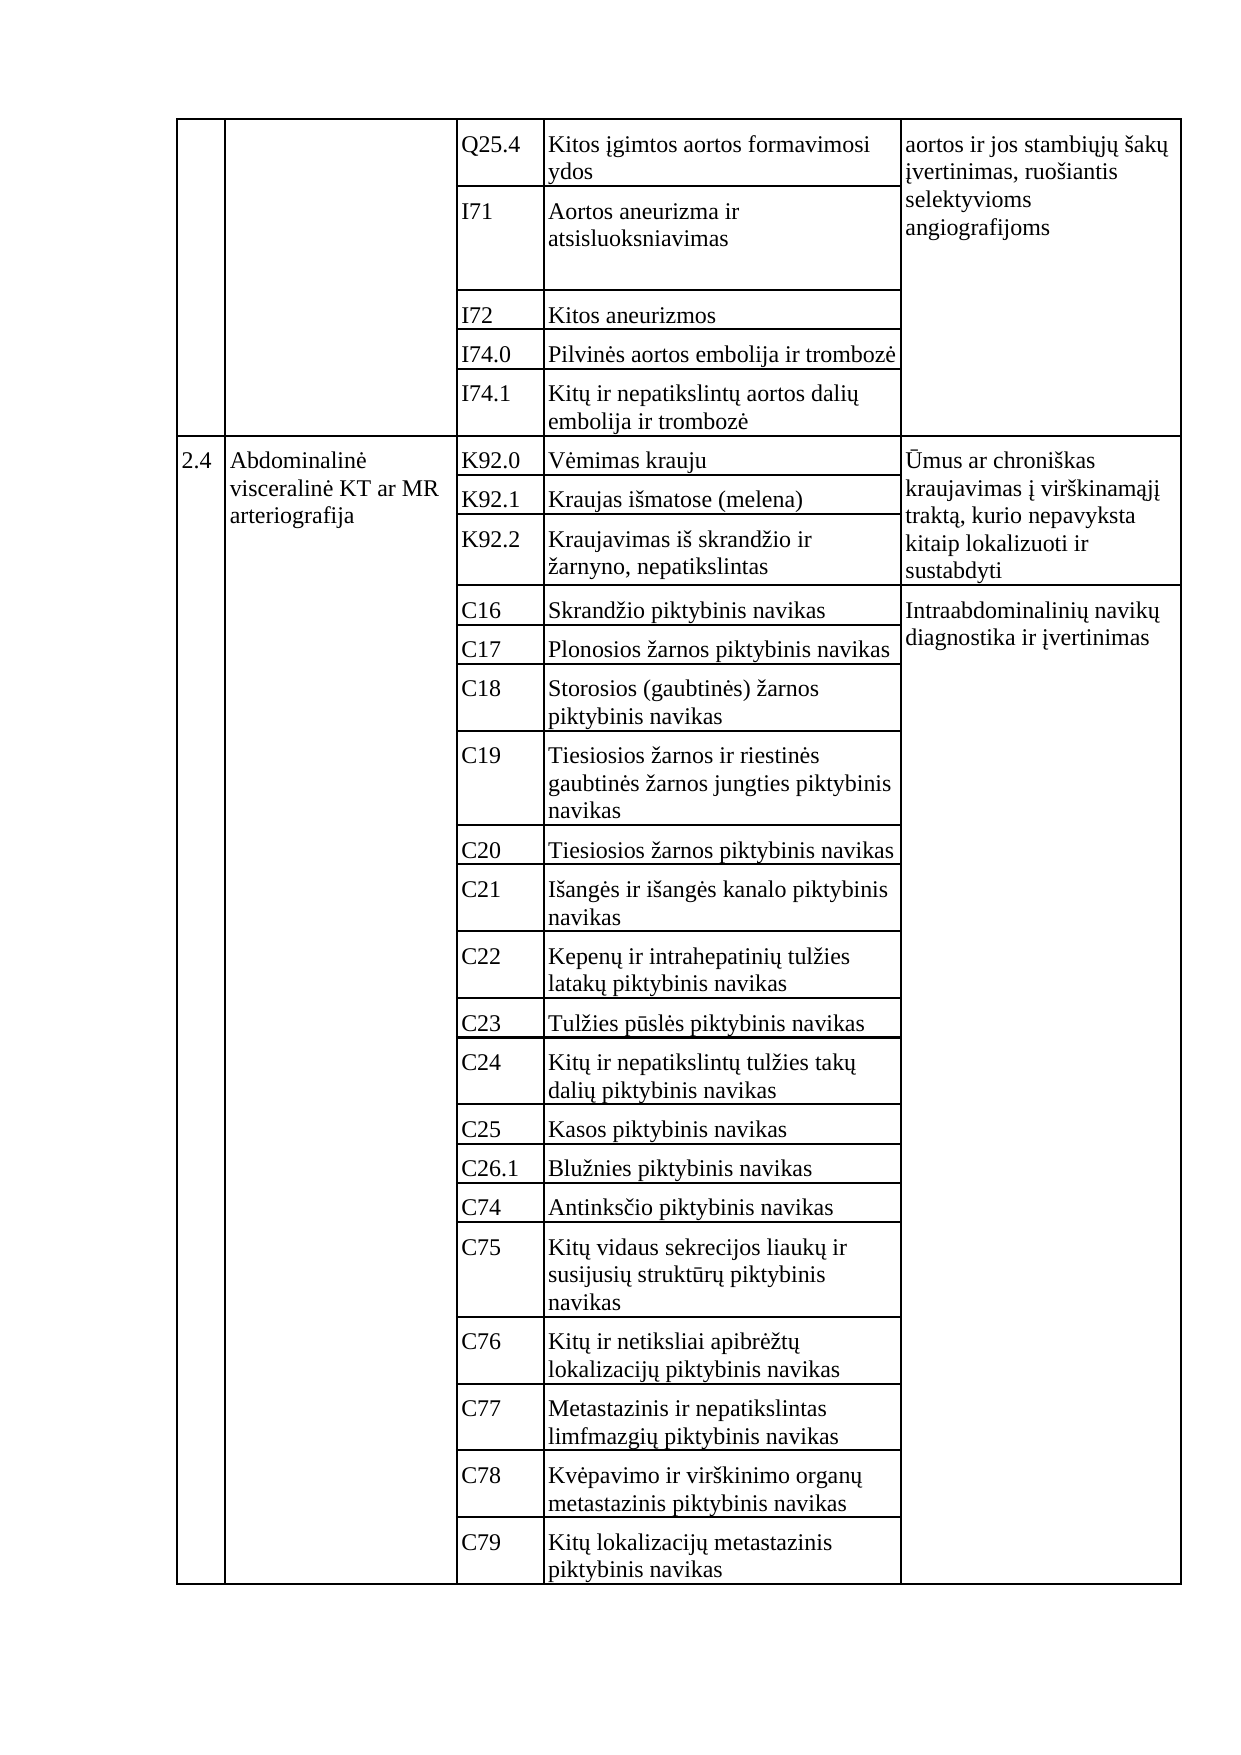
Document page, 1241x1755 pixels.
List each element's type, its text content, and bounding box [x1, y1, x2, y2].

table_cell Antinksčio piktybinis navikas [545, 1184, 900, 1221]
table_cell Kitų lokalizacijų metastazinis piktybinis navikas [545, 1518, 900, 1583]
table_cell C26.1 [458, 1145, 543, 1182]
table_cell Kepenų ir intrahepatinių tulžies latakų piktybinis navikas [545, 932, 900, 997]
table_cell Tulžies pūslės piktybinis navikas [545, 999, 900, 1036]
table_cell C23 [458, 999, 543, 1036]
table_cell I74.0 [458, 330, 543, 368]
table_cell Kraujavimas iš skrandžio ir žarnyno, nepatikslintas [545, 515, 900, 584]
table_cell Kitų vidaus sekrecijos liaukų ir susijusių struktūrų piktybinis navikas [545, 1223, 900, 1316]
table_cell Tiesiosios žarnos ir riestinės gaubtinės žarnos jungties piktybinis navikas [545, 732, 900, 824]
table_cell C25 [458, 1105, 543, 1142]
table_cell C74 [458, 1184, 543, 1221]
table_cell Ūmus ar chroniškas kraujavimas į virškinamąjį traktą, kurio nepavyksta kitaip lokalizuoti ir sustabdyti [902, 437, 1180, 584]
table_cell C16 [458, 586, 543, 623]
table_cell Blužnies piktybinis navikas [545, 1145, 900, 1182]
table_cell aortos ir jos stambiųjų šakų įvertinimas, ruošiantis selektyvioms angiografijoms [902, 120, 1180, 434]
table_cell Tiesiosios žarnos piktybinis navikas [545, 826, 900, 863]
table_cell Kitos aneurizmos [545, 291, 900, 328]
table_cell Abdominalinė visceralinė KT ar MR arteriografija [226, 437, 456, 1583]
table_cell Intraabdominalinių navikų diagnostika ir įvertinimas [902, 586, 1180, 1583]
table_cell C24 [458, 1039, 543, 1103]
table_cell Q25.4 [458, 120, 543, 185]
table_cell K92.1 [458, 476, 543, 513]
table_cell Skrandžio piktybinis navikas [545, 586, 900, 623]
table_cell K92.2 [458, 515, 543, 584]
table_cell C78 [458, 1451, 543, 1516]
table_cell C17 [458, 626, 543, 663]
table_cell I71 [458, 187, 543, 289]
table_cell Kitų ir netiksliai apibrėžtų lokalizacijų piktybinis navikas [545, 1318, 900, 1382]
table_cell C77 [458, 1385, 543, 1449]
table_cell Kitų ir nepatikslintų aortos dalių embolija ir trombozė [545, 370, 900, 434]
table_cell C20 [458, 826, 543, 863]
table_cell Pilvinės aortos embolija ir trombozė [545, 330, 900, 368]
table_cell Vėmimas krauju [545, 437, 900, 474]
table_cell Išangės ir išangės kanalo piktybinis navikas [545, 865, 900, 930]
table_cell Metastazinis ir nepatikslintas limfmazgių piktybinis navikas [545, 1385, 900, 1449]
table_cell I72 [458, 291, 543, 328]
table_cell Kraujas išmatose (melena) [545, 476, 900, 513]
table_cell C21 [458, 865, 543, 930]
table_cell 2.4 [178, 437, 224, 1583]
table_cell Kitos įgimtos aortos formavimosi ydos [545, 120, 900, 185]
table_cell Aortos aneurizma ir atsisluoksniavimas [545, 187, 900, 289]
table_cell Plonosios žarnos piktybinis navikas [545, 626, 900, 663]
table_cell I74.1 [458, 370, 543, 434]
table_cell Kasos piktybinis navikas [545, 1105, 900, 1142]
table_cell C76 [458, 1318, 543, 1382]
table_cell K92.0 [458, 437, 543, 474]
table_cell Kitų ir nepatikslintų tulžies takų dalių piktybinis navikas [545, 1039, 900, 1103]
table_cell Storosios (gaubtinės) žarnos piktybinis navikas [545, 665, 900, 729]
table_cell C19 [458, 732, 543, 824]
table_cell [178, 120, 224, 434]
table_cell C22 [458, 932, 543, 997]
table_cell Kvėpavimo ir virškinimo organų metastazinis piktybinis navikas [545, 1451, 900, 1516]
table_cell C75 [458, 1223, 543, 1316]
table_cell C79 [458, 1518, 543, 1583]
table_cell C18 [458, 665, 543, 729]
table_cell [226, 120, 456, 434]
